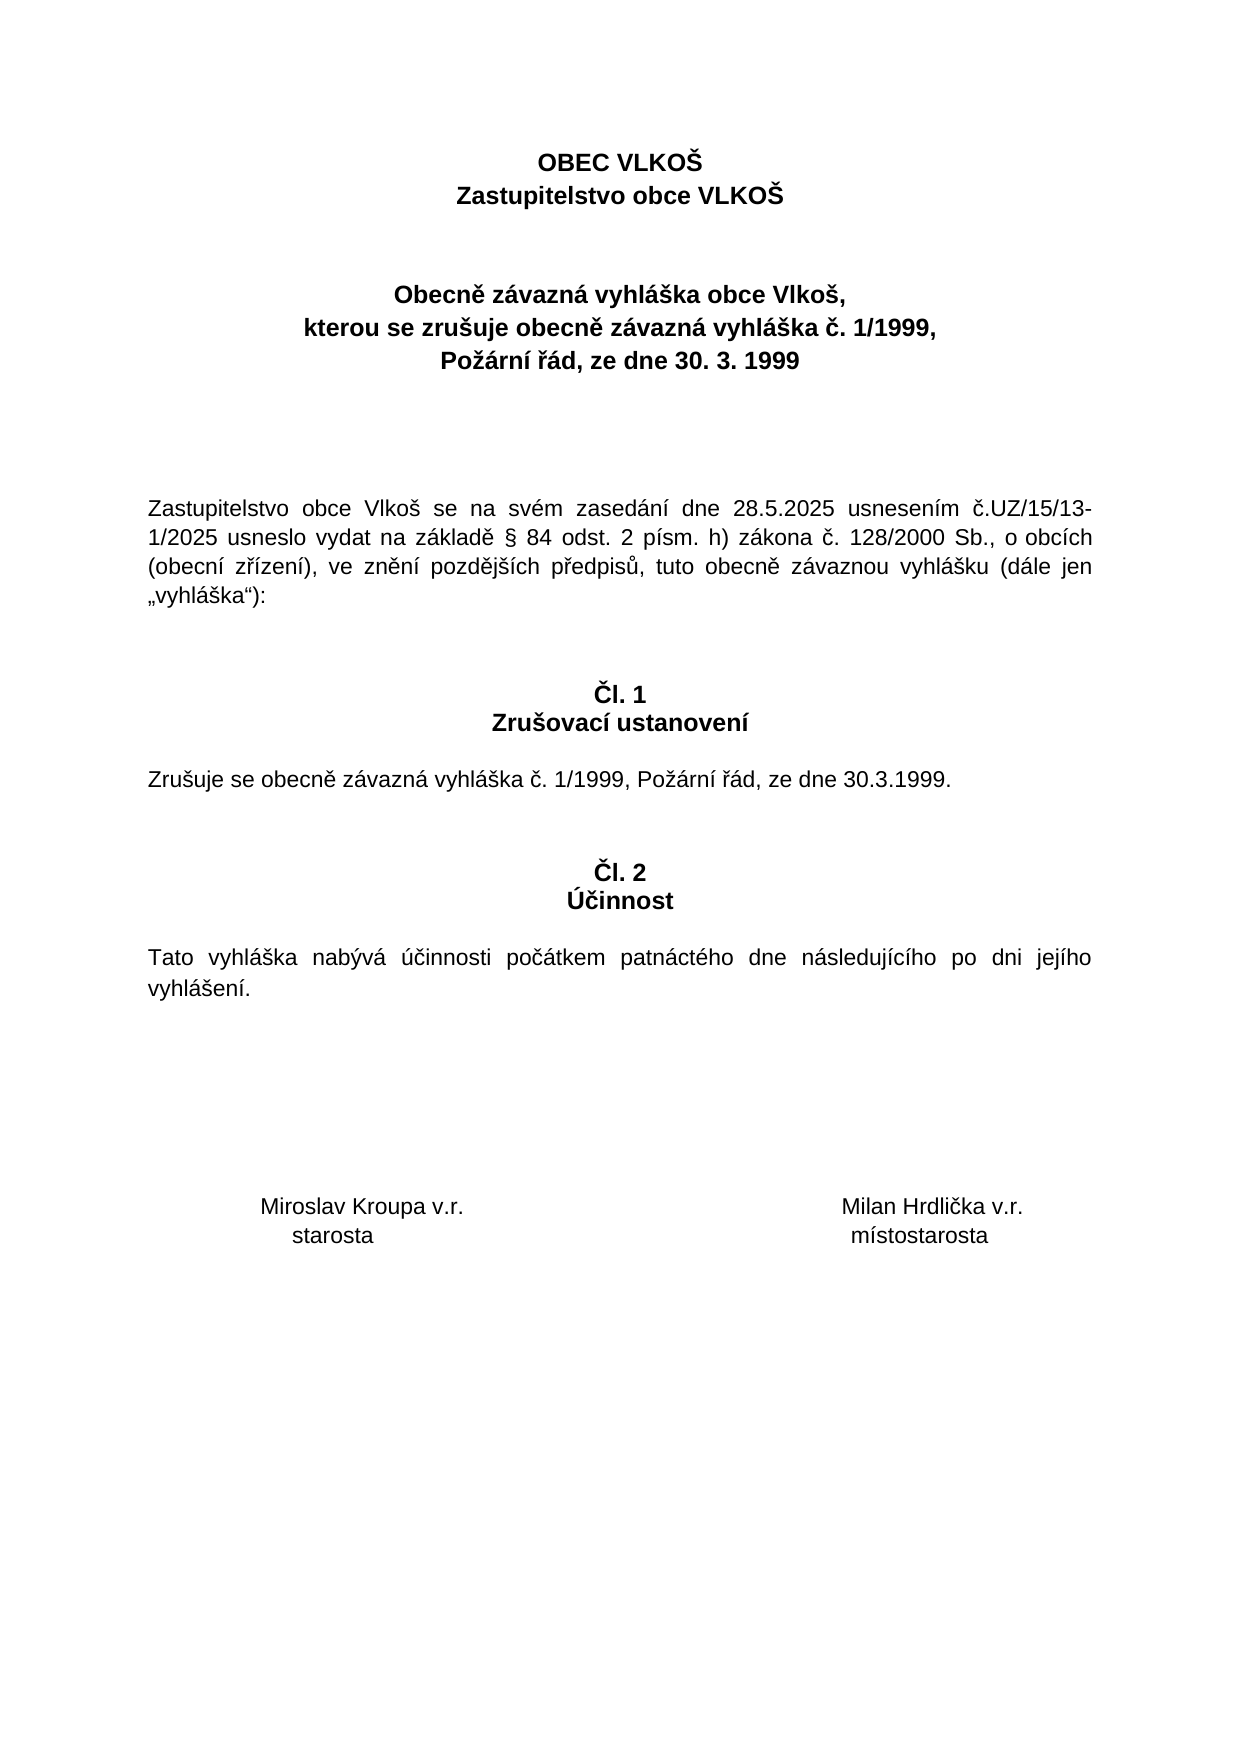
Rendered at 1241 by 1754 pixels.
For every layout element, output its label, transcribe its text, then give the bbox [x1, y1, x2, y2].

text kterou se zrušuje obecně závazná vyhláška č. 1/1999, [148, 313, 1092, 342]
text Miroslav Kroupa v.r. Milan Hrdlička v.r. [148, 1193, 1092, 1219]
text Účinnost [148, 886, 1092, 915]
text Zrušovací ustanovení [148, 708, 1092, 737]
text Požární řád, ze dne 30. 3. 1999 [148, 346, 1092, 374]
subtitle Zastupitelstvo obce Vlkoš se na svém zasedání dne 28.5.2025 usnesením č.UZ/15/13-1/2025 usneslo vydat na základě § 84 odst. 2 písm. h) zákona č. 128/2000 Sb., o obcích (obecní zřízení), ve znění pozdějších předpisů, tuto obecně závaznou vyhlášku (dále jen „vyhláška“): [148, 495, 1092, 609]
text starosta místostarosta [148, 1222, 1092, 1248]
text Obecně závazná vyhláška obce Vlkoš, [148, 280, 1092, 308]
text OBEC VLKOŠ [148, 148, 1092, 176]
text Zrušuje se obecně závazná vyhláška č. 1/1999, Požární řád, ze dne 30.3.1999. [148, 766, 1092, 792]
text Tato vyhláška nabývá účinnosti počátkem patnáctého dne následujícího po dni jejího vyhlášení. [148, 944, 1092, 1002]
text Čl. 1 [148, 679, 1092, 708]
text Čl. 2 [148, 857, 1092, 886]
text Zastupitelstvo obce VLKOŠ [148, 181, 1092, 209]
